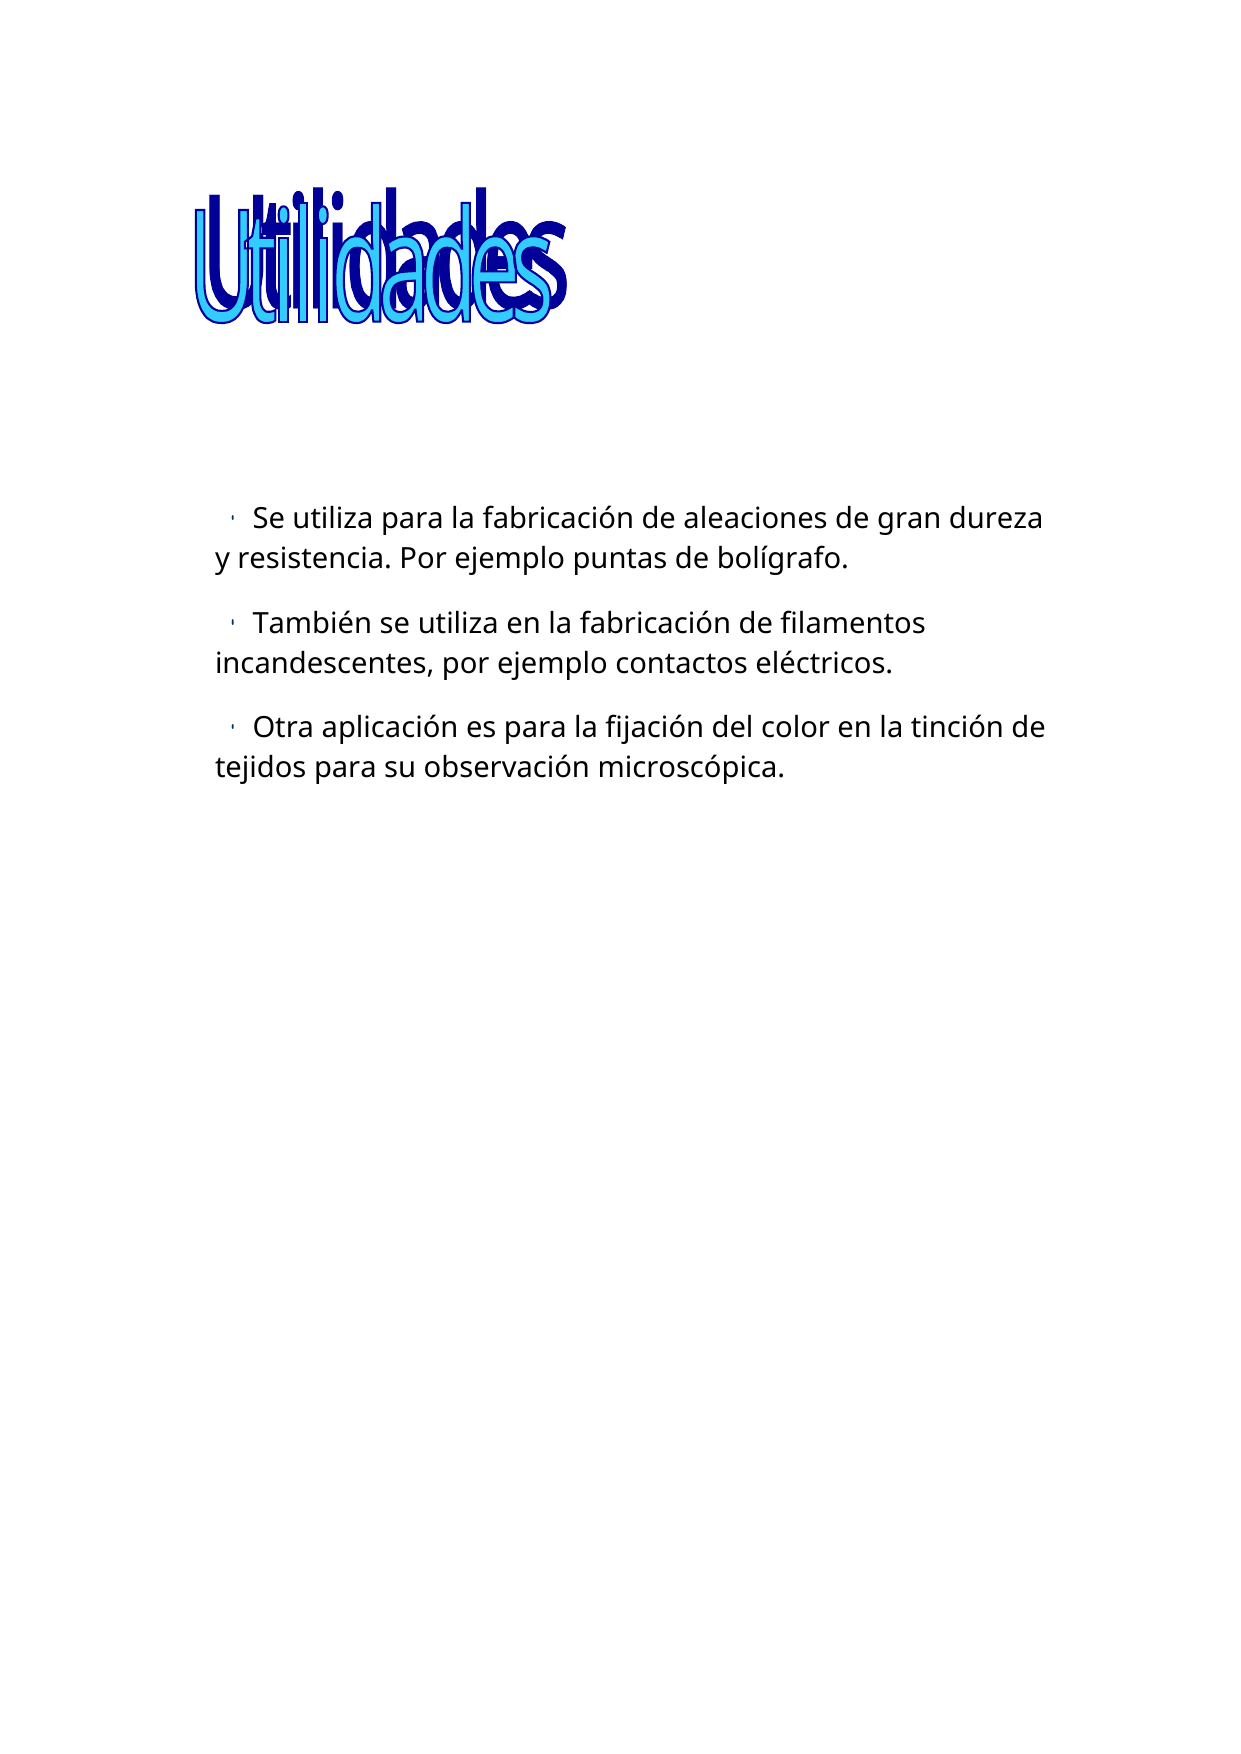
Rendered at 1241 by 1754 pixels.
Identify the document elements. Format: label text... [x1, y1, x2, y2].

text Otra aplicación es para la fijación del color en la tinción de tejidos para su observación microscópica. [215, 707, 1063, 786]
text Se utiliza para la fabricación de aleaciones de gran dureza y resistencia. Por ejemplo puntas de bolígrafo. [215, 498, 1063, 577]
text También se utiliza en la fabricación de filamentos incandescentes, por ejemplo contactos eléctricos. [215, 602, 1063, 682]
